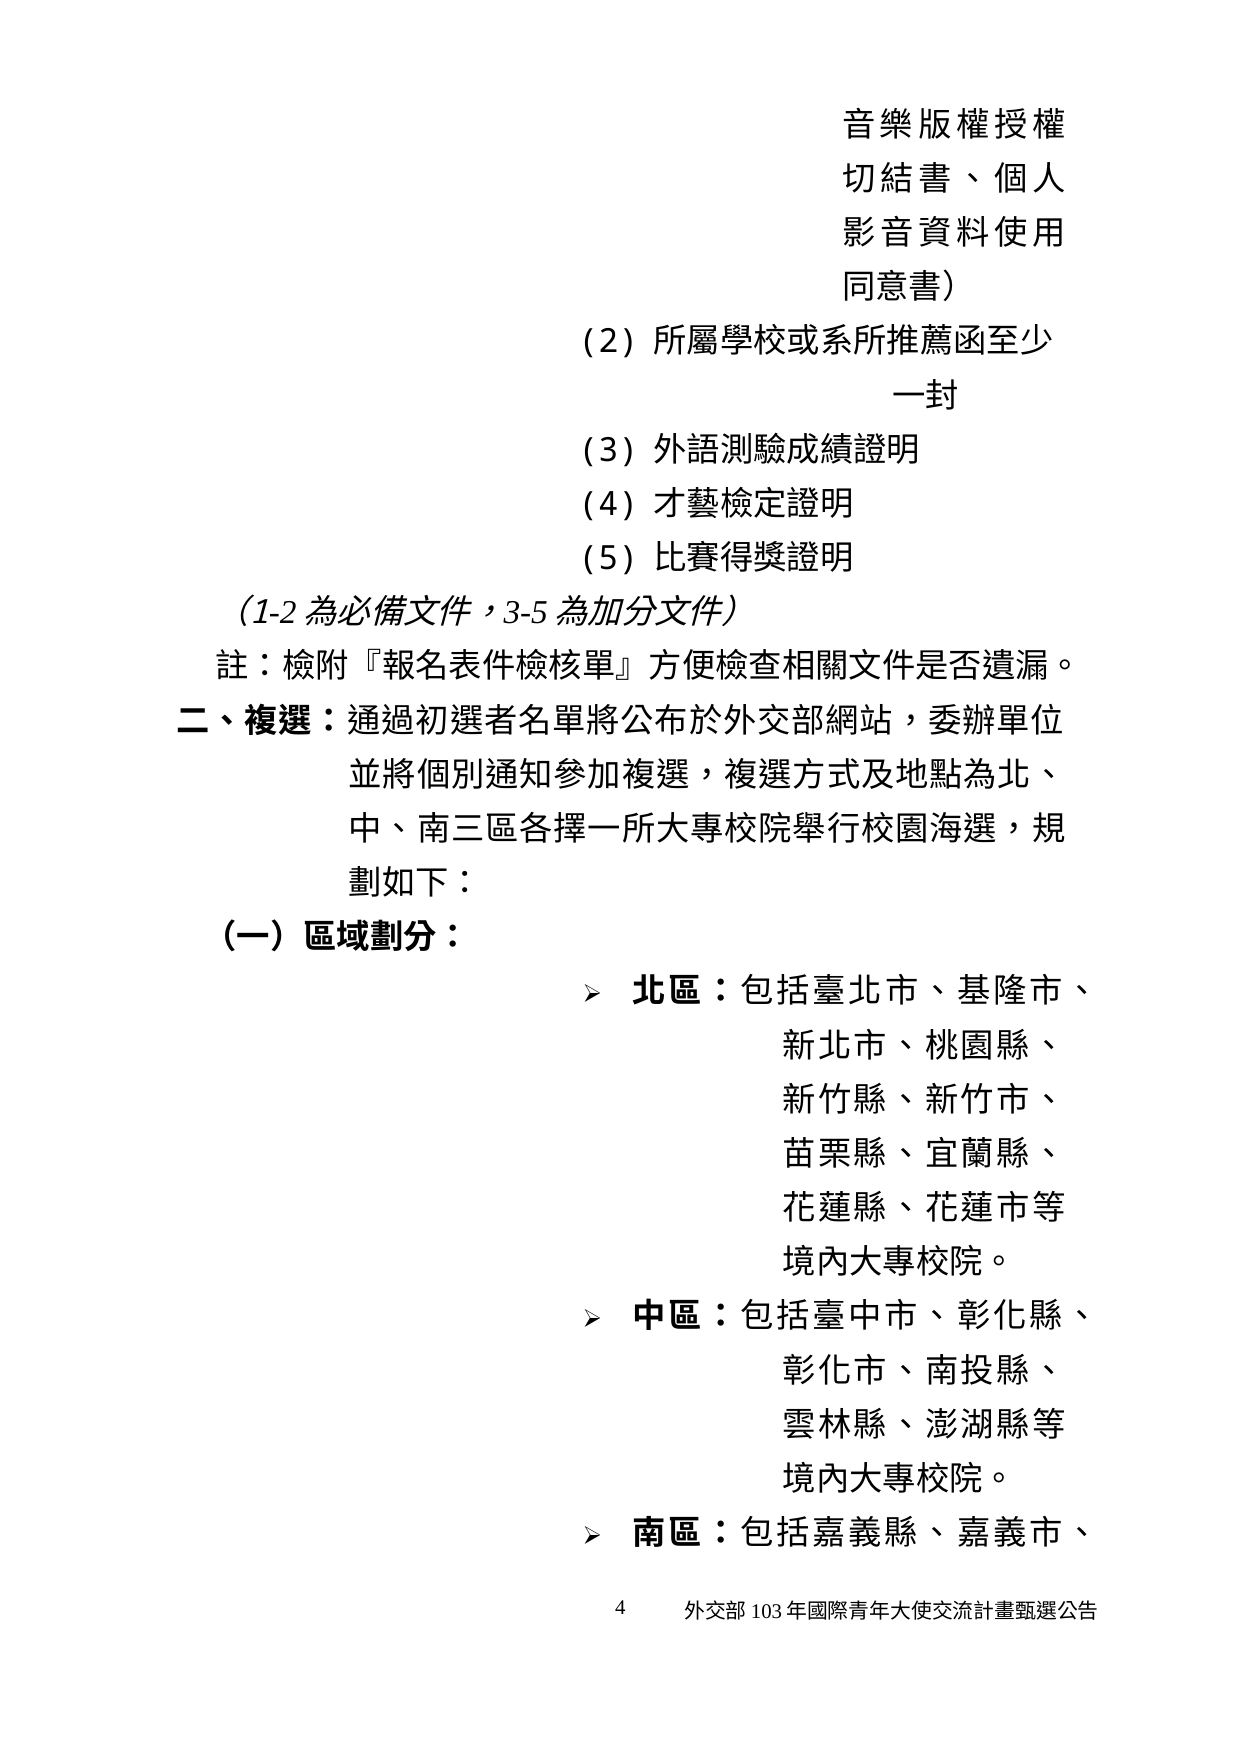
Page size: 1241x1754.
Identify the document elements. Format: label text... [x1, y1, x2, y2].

text （1-2為必備文件，3-5為加分文件） [142, 579, 1065, 633]
list 中區：包括臺中市、彰化縣、彰化市、南投縣、雲林縣、澎湖縣等境內大專校院。 [582, 1283, 1065, 1500]
text （一）區域劃分： [203, 904, 1065, 958]
list 所屬學校或系所推薦函至少一封 [578, 308, 1065, 417]
list 比賽得獎證明 [578, 525, 1065, 579]
list 才藝檢定證明 [578, 471, 1065, 525]
list 外語測驗成績證明 [578, 417, 1065, 471]
text 註：檢附『報名表件檢核單』方便檢查相關文件是否遺漏。 [142, 633, 1065, 687]
list 報名表（包括學生證正反面影本、自傳【內容包含成長經歷、興趣專長、對擔任「青年大使」之自我期許】、音樂版權授權切結書、個人影音資料使用同意書） [578, 92, 1065, 308]
text 二、複選：通過初選者名單將公布於外交部網站，委辦單位並將個別通知參加複選，複選方式及地點為北、中、南三區各擇一所大專校院舉行校園海選，規劃如下： [176, 687, 1065, 904]
list 北區：包括臺北市、基隆市、新北市、桃園縣、新竹縣、新竹市、苗栗縣、宜蘭縣、花蓮縣、花蓮市等境內大專校院。 [582, 958, 1065, 1283]
list 南區：包括嘉義縣、嘉義市、臺南市、高雄市、屏東縣、屏東市、臺東市、金門縣等境內大專校院。 [582, 1500, 1065, 1554]
